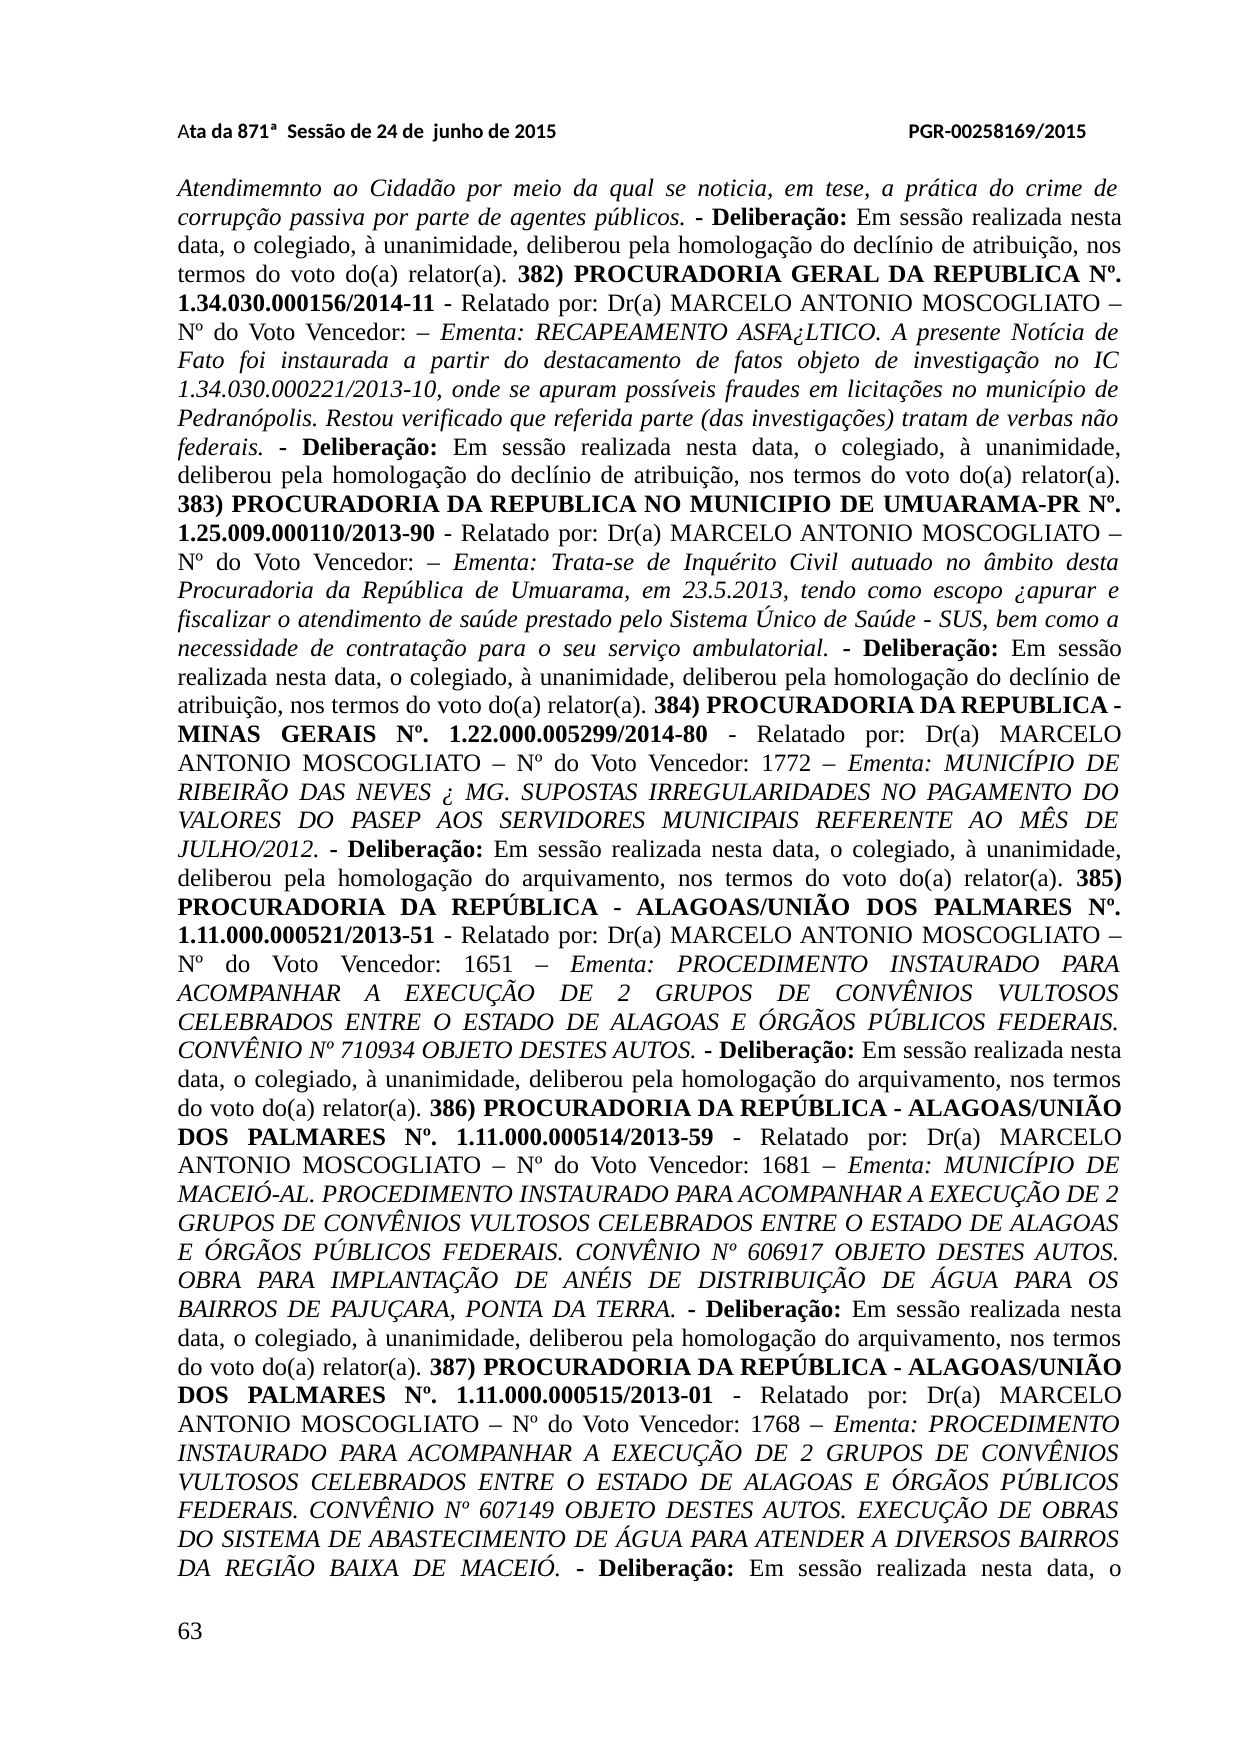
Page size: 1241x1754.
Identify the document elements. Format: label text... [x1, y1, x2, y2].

text Atendimemnto ao Cidadão por meio da qual se noticia, em tese, a prática do crime de corrupção passiva por parte de agentes públicos. - Deliberação: Em sessão realizada nesta data, o colegiado, à unanimidade, deliberou pela homologação do declínio de atribuição, nos termos do voto do(a) relator(a). 382) PROCURADORIA GERAL DA REPUBLICA Nº. 1.34.030.000156/2014-11 - Relatado por: Dr(a) MARCELO ANTONIO MOSCOGLIATO – Nº do Voto Vencedor: – Ementa: RECAPEAMENTO ASFA¿LTICO. A presente Notícia de Fato foi instaurada a partir do destacamento de fatos objeto de investigação no IC 1.34.030.000221/2013-10, onde se apuram possíveis fraudes em licitações no município de Pedranópolis. Restou verificado que referida parte (das investigações) tratam de verbas não federais. - Deliberação: Em sessão realizada nesta data, o colegiado, à unanimidade, deliberou pela homologação do declínio de atribuição, nos termos do voto do(a) relator(a). 383) PROCURADORIA DA REPUBLICA NO MUNICIPIO DE UMUARAMA-PR Nº. 1.25.009.000110/2013-90 - Relatado por: Dr(a) MARCELO ANTONIO MOSCOGLIATO – Nº do Voto Vencedor: – Ementa: Trata-se de Inquérito Civil autuado no âmbito desta Procuradoria da República de Umuarama, em 23.5.2013, tendo como escopo ¿apurar e fiscalizar o atendimento de saúde prestado pelo Sistema Único de Saúde - SUS, bem como a necessidade de contratação para o seu serviço ambulatorial. - Deliberação: Em sessão realizada nesta data, o colegiado, à unanimidade, deliberou pela homologação do declínio de atribuição, nos termos do voto do(a) relator(a). 384) PROCURADORIA DA REPUBLICA - MINAS GERAIS Nº. 1.22.000.005299/2014-80 - Relatado por: Dr(a) MARCELO ANTONIO MOSCOGLIATO – Nº do Voto Vencedor: 1772 – Ementa: MUNICÍPIO DE RIBEIRÃO DAS NEVES ¿ MG. SUPOSTAS IRREGULARIDADES NO PAGAMENTO DO VALORES DO PASEP AOS SERVIDORES MUNICIPAIS REFERENTE AO MÊS DE JULHO/2012. - Deliberação: Em sessão realizada nesta data, o colegiado, à unanimidade, deliberou pela homologação do arquivamento, nos termos do voto do(a) relator(a). 385) PROCURADORIA DA REPÚBLICA - ALAGOAS/UNIÃO DOS PALMARES Nº. 1.11.000.000521/2013-51 - Relatado por: Dr(a) MARCELO ANTONIO MOSCOGLIATO – Nº do Voto Vencedor: 1651 – Ementa: PROCEDIMENTO INSTAURADO PARA ACOMPANHAR A EXECUÇÃO DE 2 GRUPOS DE CONVÊNIOS VULTOSOS CELEBRADOS ENTRE O ESTADO DE ALAGOAS E ÓRGÃOS PÚBLICOS FEDERAIS. CONVÊNIO Nº 710934 OBJETO DESTES AUTOS. - Deliberação: Em sessão realizada nesta data, o colegiado, à unanimidade, deliberou pela homologação do arquivamento, nos termos do voto do(a) relator(a). 386) PROCURADORIA DA REPÚBLICA - ALAGOAS/UNIÃO DOS PALMARES Nº. 1.11.000.000514/2013-59 - Relatado por: Dr(a) MARCELO ANTONIO MOSCOGLIATO – Nº do Voto Vencedor: 1681 – Ementa: MUNICÍPIO DE MACEIÓ-AL. PROCEDIMENTO INSTAURADO PARA ACOMPANHAR A EXECUÇÃO DE 2 GRUPOS DE CONVÊNIOS VULTOSOS CELEBRADOS ENTRE O ESTADO DE ALAGOAS E ÓRGÃOS PÚBLICOS FEDERAIS. CONVÊNIO Nº 606917 OBJETO DESTES AUTOS. OBRA PARA IMPLANTAÇÃO DE ANÉIS DE DISTRIBUIÇÃO DE ÁGUA PARA OS BAIRROS DE PAJUÇARA, PONTA DA TERRA. - Deliberação: Em sessão realizada nesta data, o colegiado, à unanimidade, deliberou pela homologação do arquivamento, nos termos do voto do(a) relator(a). 387) PROCURADORIA DA REPÚBLICA - ALAGOAS/UNIÃO DOS PALMARES Nº. 1.11.000.000515/2013-01 - Relatado por: Dr(a) MARCELO ANTONIO MOSCOGLIATO – Nº do Voto Vencedor: 1768 – Ementa: PROCEDIMENTO INSTAURADO PARA ACOMPANHAR A EXECUÇÃO DE 2 GRUPOS DE CONVÊNIOS VULTOSOS CELEBRADOS ENTRE O ESTADO DE ALAGOAS E ÓRGÃOS PÚBLICOS FEDERAIS. CONVÊNIO Nº 607149 OBJETO DESTES AUTOS. EXECUÇÃO DE OBRAS DO SISTEMA DE ABASTECIMENTO DE ÁGUA PARA ATENDER A DIVERSOS BAIRROS DA REGIÃO BAIXA DE MACEIÓ. - Deliberação: Em sessão realizada nesta data, o [177, 173, 1122, 1582]
